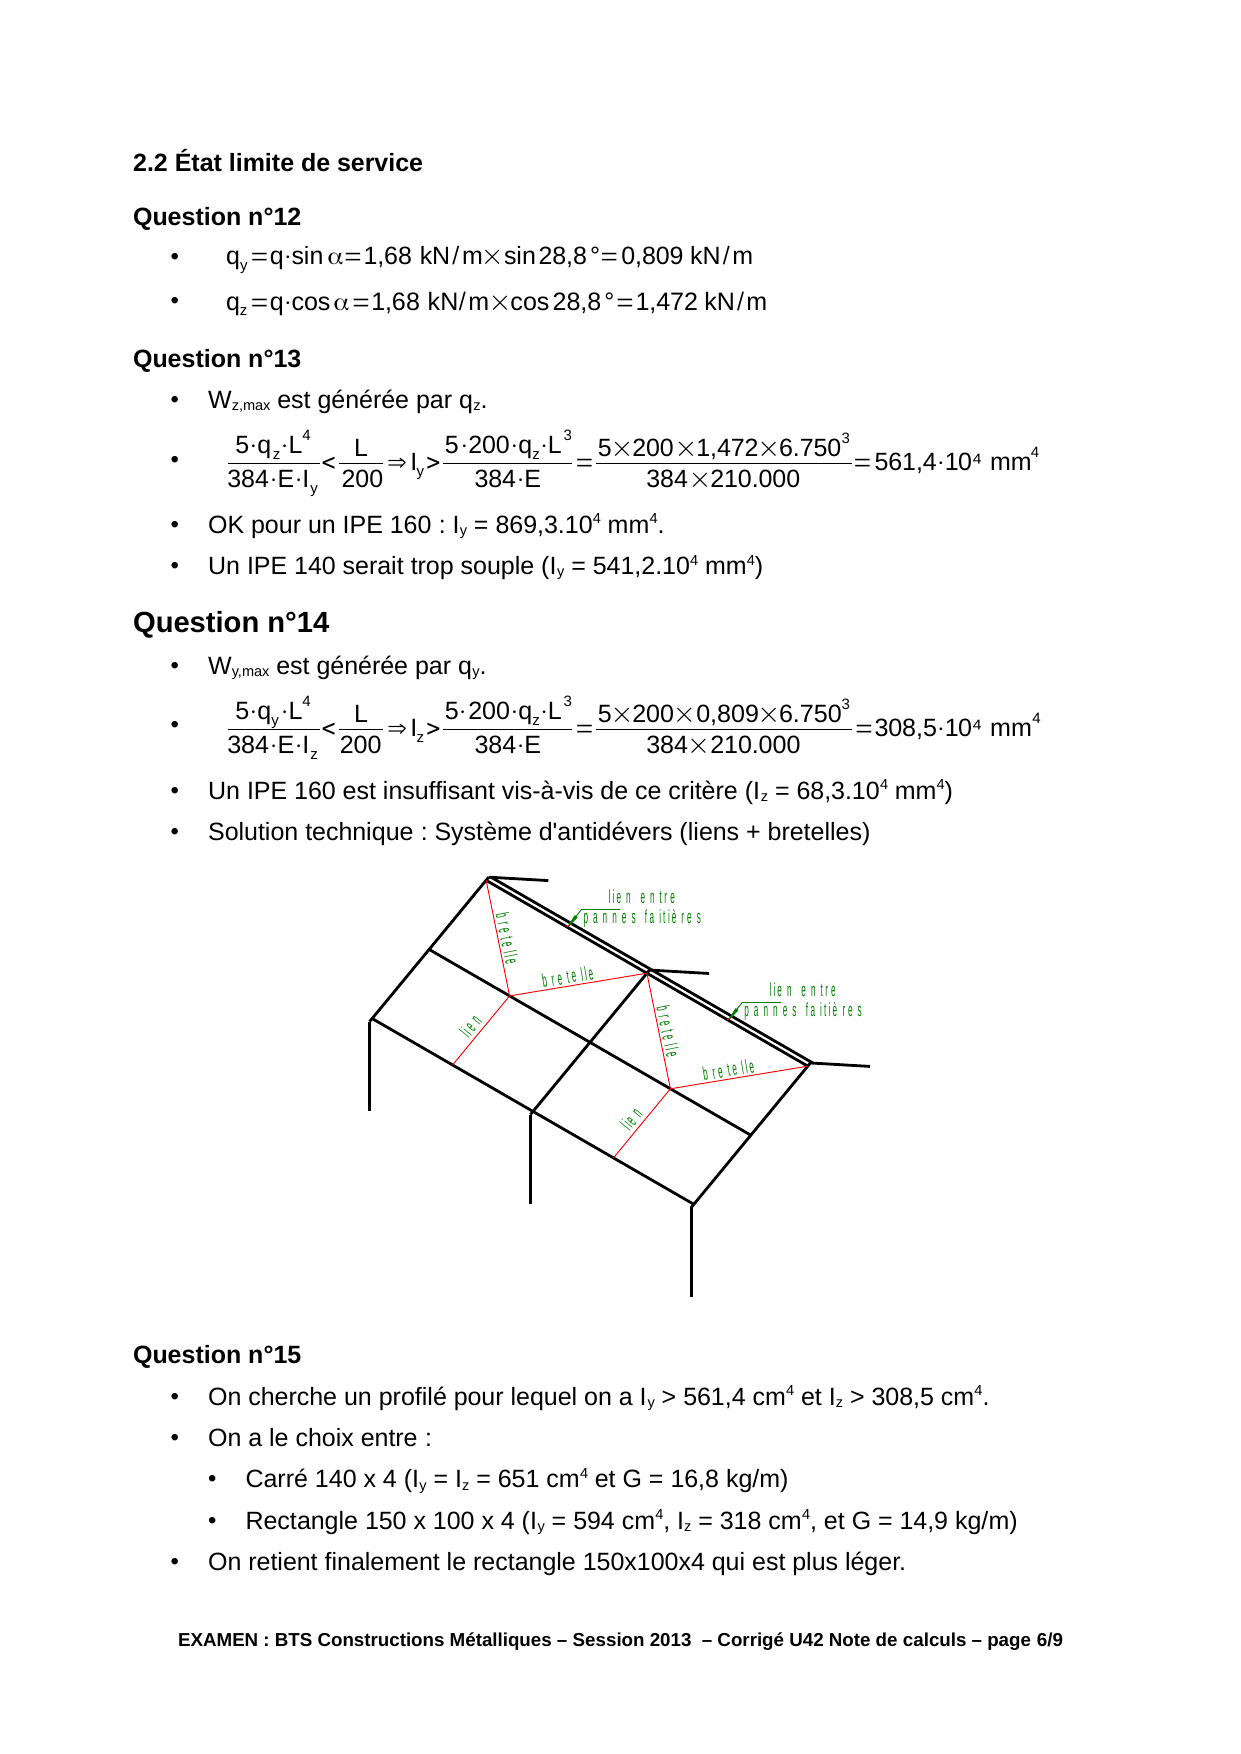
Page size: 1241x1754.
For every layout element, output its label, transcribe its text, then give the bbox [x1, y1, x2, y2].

list Solution technique : Système d'antidévers (liens + bretelles) [170, 817, 1107, 846]
list Wz,max est générée par qz. [170, 385, 1107, 414]
list On retient finalement le rectangle 150x100x4 qui est plus léger. [170, 1547, 1107, 1576]
list Un IPE 140 serait trop souple (Iy = 541,2.104 mm4) [170, 551, 1107, 580]
list OK pour un IPE 160 : Iy = 869,3.104 mm4. [170, 510, 1107, 539]
list Carré 140 x 4 (Iy = Iz = 651 cm4 et G = 16,8 kg/m) [208, 1464, 1107, 1493]
subtitle Question n°14 [133, 605, 1107, 639]
table_header [133, 859, 1107, 1316]
subtitle Question n°15 [133, 1341, 1107, 1369]
subtitle Question n°12 [133, 201, 1107, 230]
list Rectangle 150 x 100 x 4 (Iy = 594 cm4, Iz = 318 cm4, et G = 14,9 kg/m) [208, 1506, 1107, 1535]
list Un IPE 160 est insuffisant vis-à-vis de ce critère (Iz = 68,3.104 mm4) [170, 776, 1107, 805]
subtitle Question n°13 [133, 344, 1107, 373]
subtitle État limite de service [133, 148, 1107, 176]
list Wy,max est générée par qy. [170, 651, 1107, 680]
list On cherche un profilé pour lequel on a Iy > 561,4 cm4 et Iz > 308,5 cm4. [170, 1382, 1107, 1411]
list On a le choix entre : [170, 1423, 1107, 1452]
